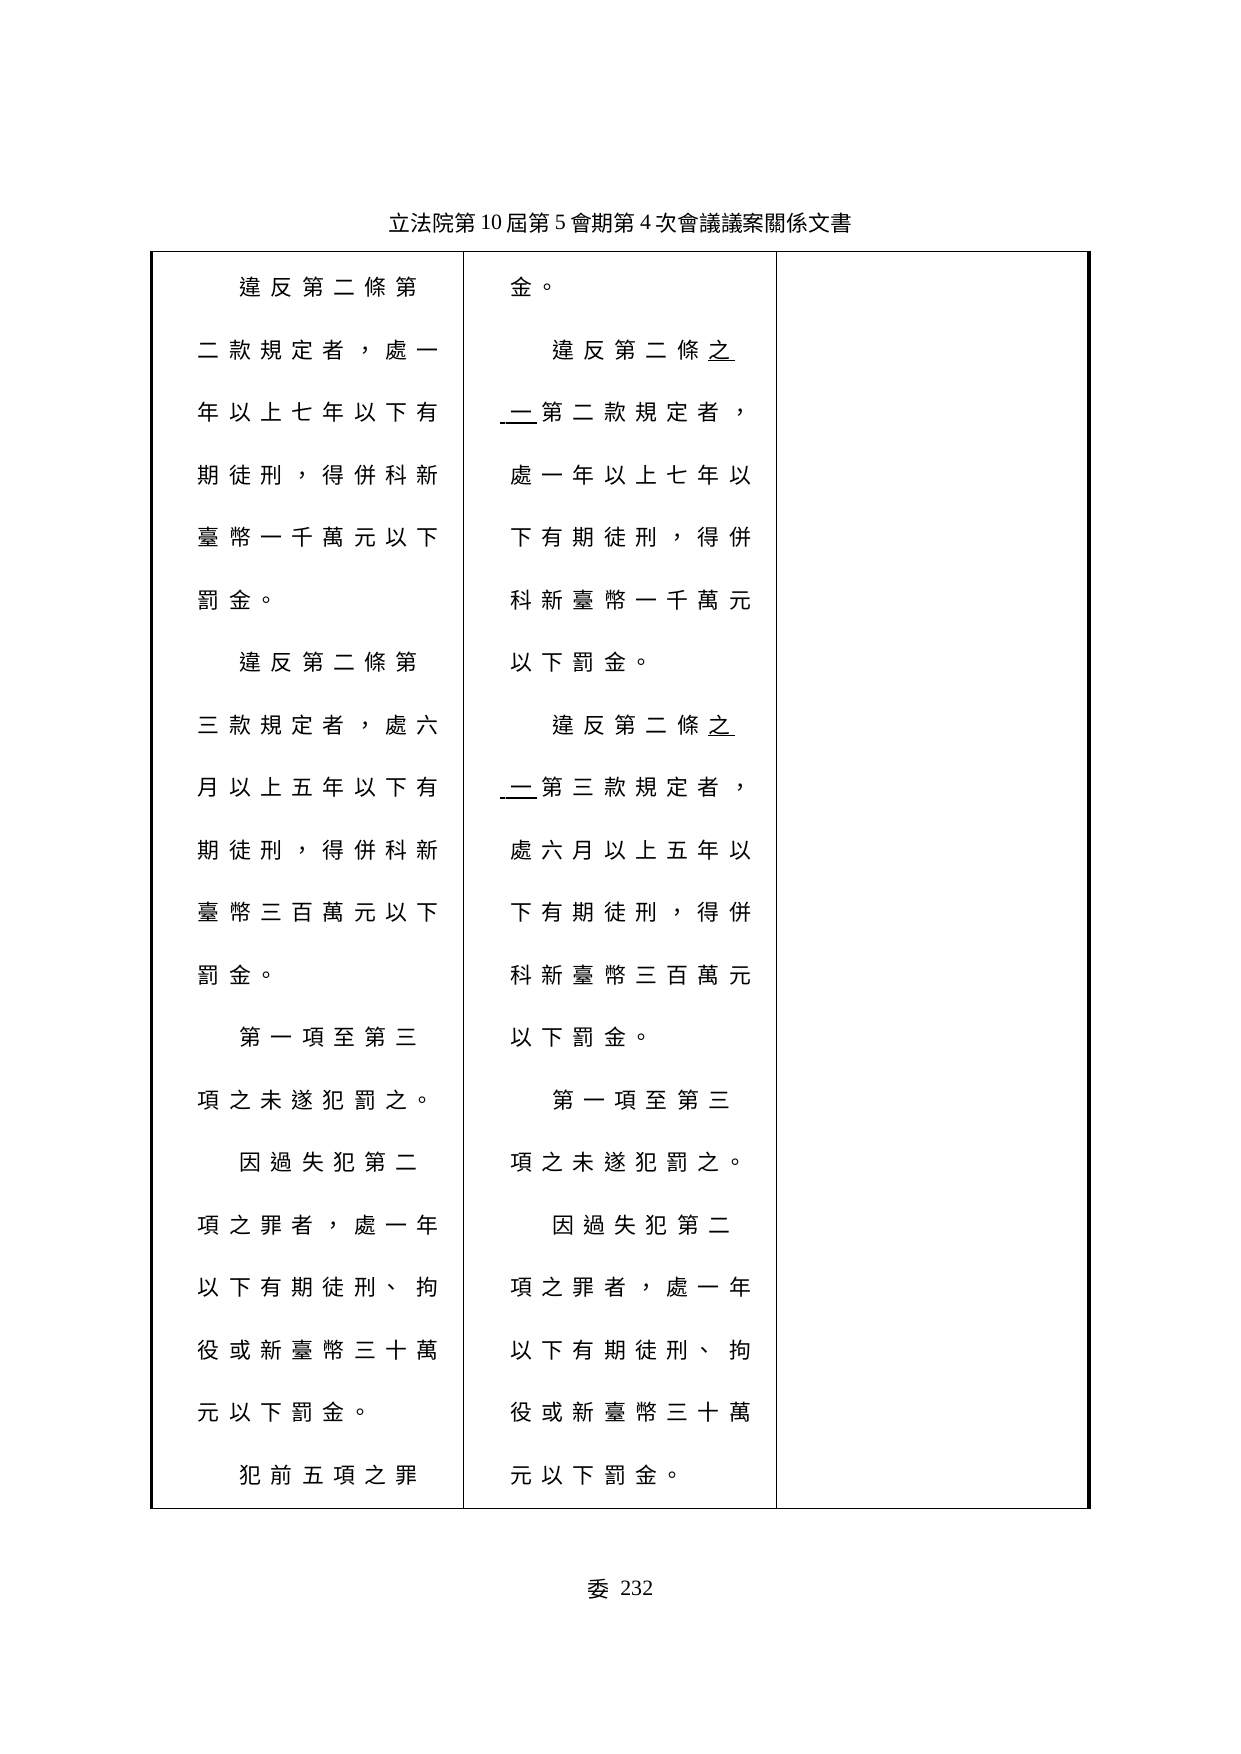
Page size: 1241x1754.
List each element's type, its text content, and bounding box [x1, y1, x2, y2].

table_cell [777, 252, 1087, 1508]
table_cell 違反第二條第二款規定者，處一年以上七年以下有期徒刑，得併科新臺幣一千萬元以下罰金。 違反第二條第三款規定者，處六月以上五年以下有期徒刑，得併科新臺幣三百萬元以下罰金。 第一項至第三項之未遂犯罰之。 因過失犯第二項之罪者，處一年以下有期徒刑、拘役或新臺幣三十萬元以下罰金。 犯前五項之罪 [153, 252, 463, 1508]
table_cell 金。 違反第二條之一第二款規定者，處一年以上七年以下有期徒刑，得併科新臺幣一千萬元以下罰金。 違反第二條之一第三款規定者，處六月以上五年以下有期徒刑，得併科新臺幣三百萬元以下罰金。 第一項至第三項之未遂犯罰之。 因過失犯第二項之罪者，處一年以下有期徒刑、拘役或新臺幣三十萬元以下罰金。 [464, 252, 776, 1508]
